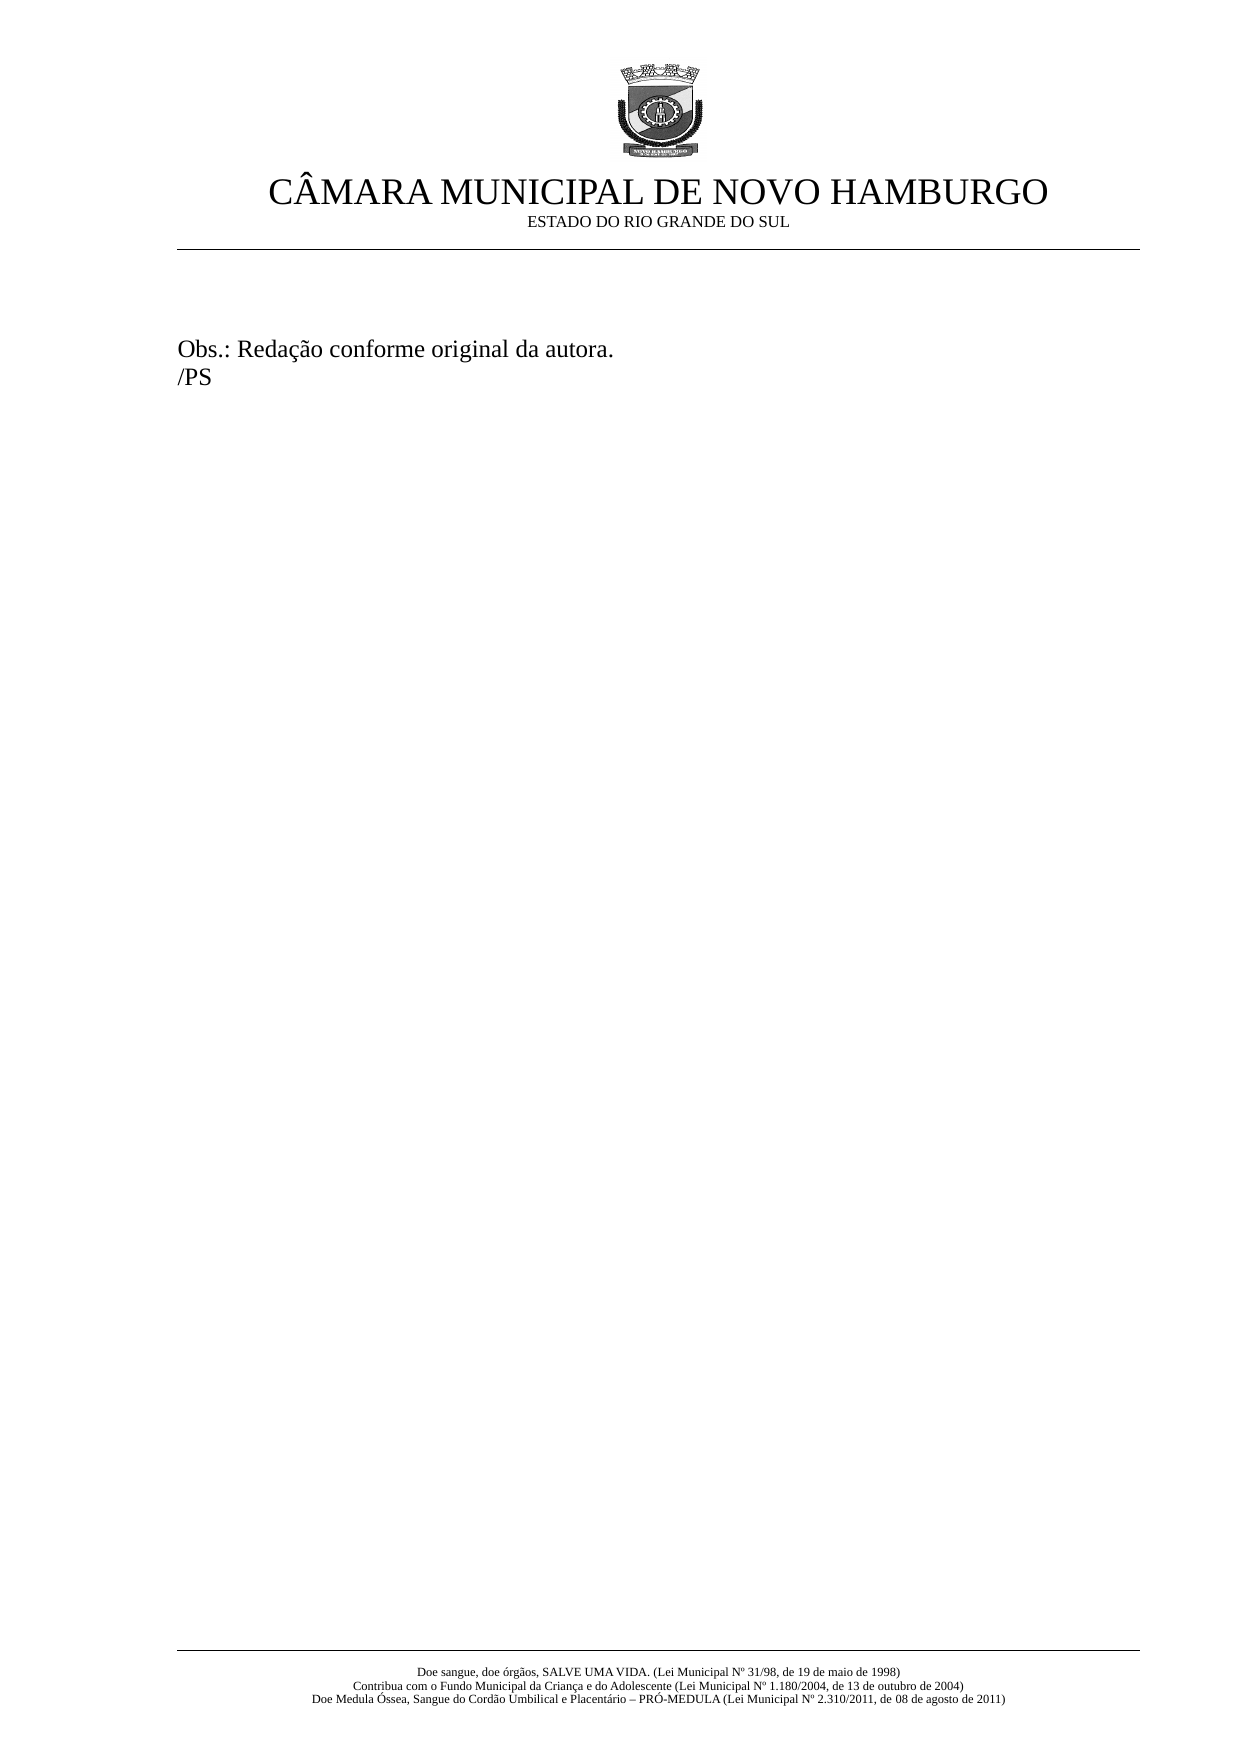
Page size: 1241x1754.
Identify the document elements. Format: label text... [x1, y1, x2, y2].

text Obs.: Redação conforme original da autora. [177, 335, 1140, 363]
text /PS [177, 363, 1140, 390]
